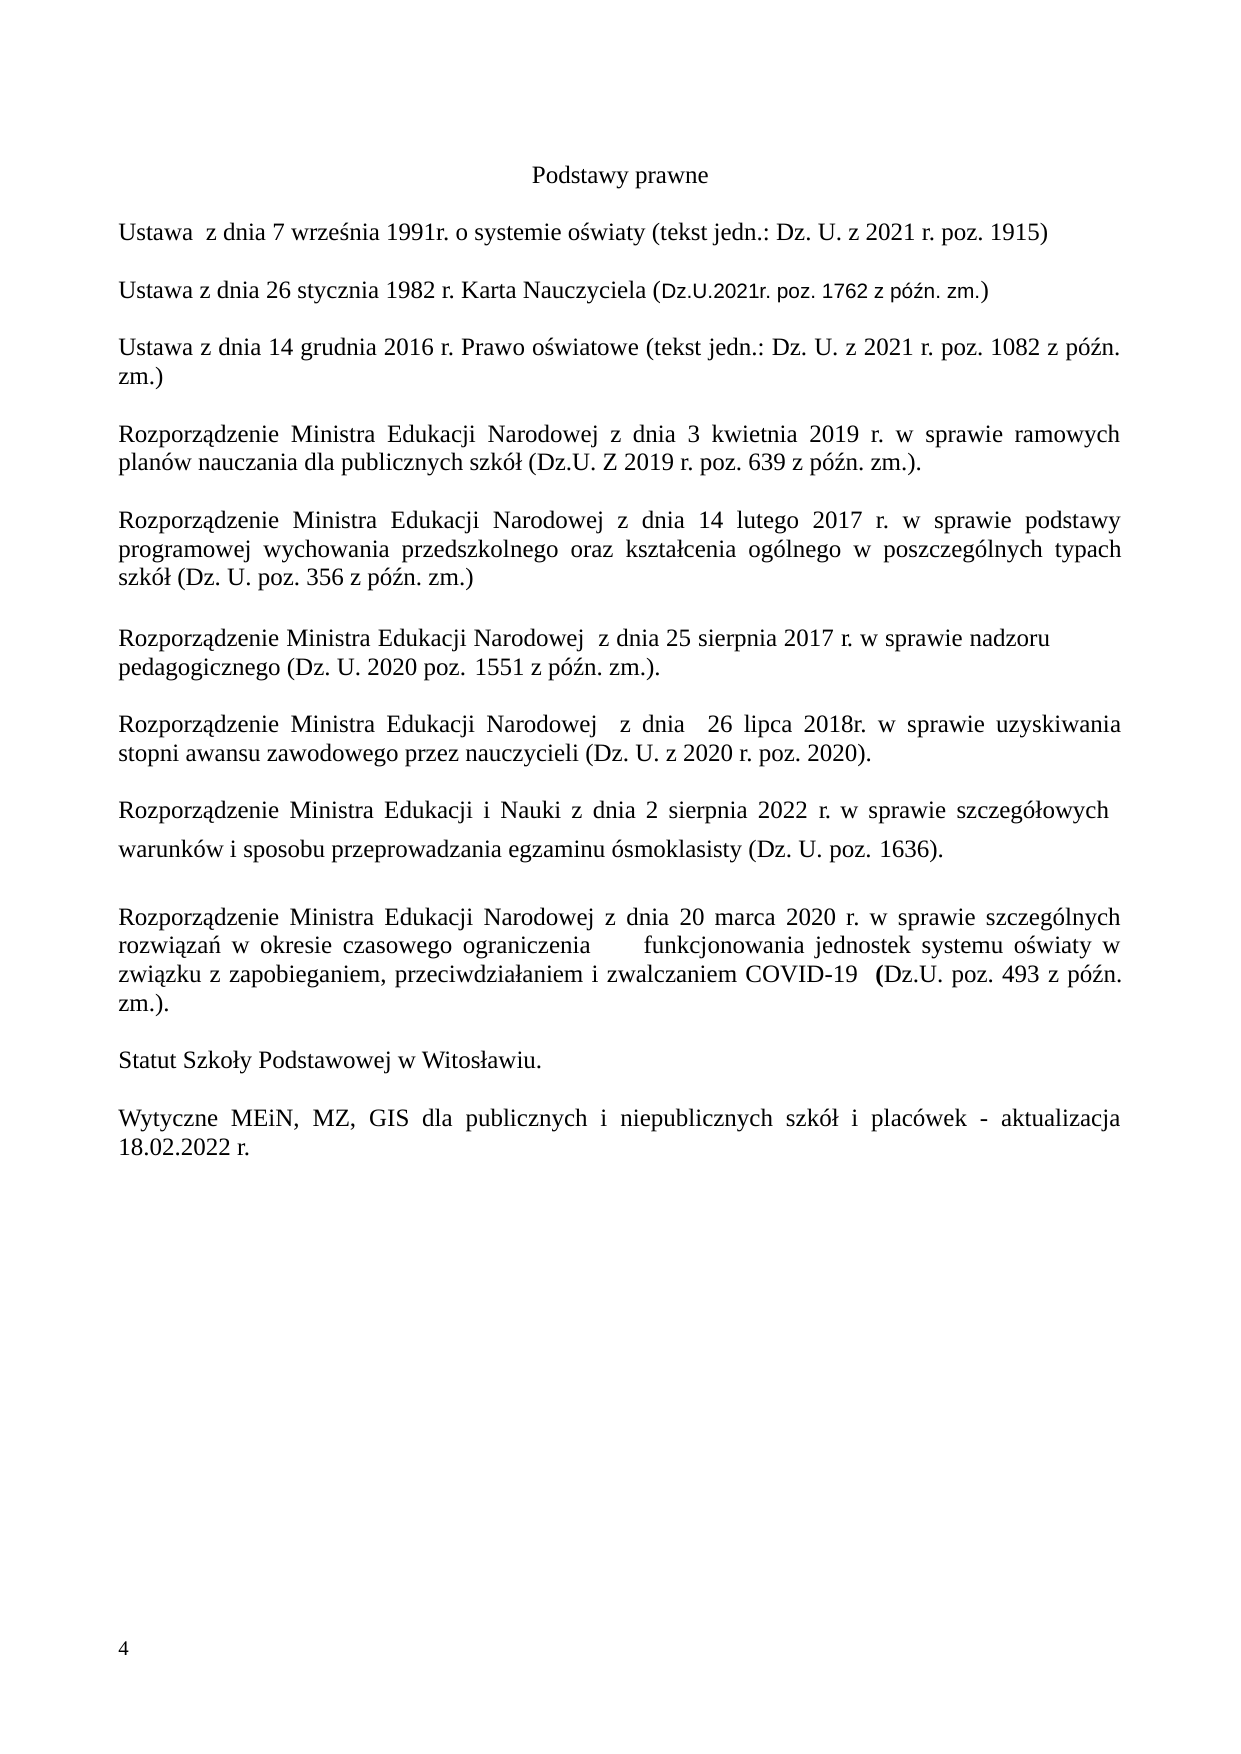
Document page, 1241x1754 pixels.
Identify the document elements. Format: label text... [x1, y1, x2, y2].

text Rozporządzenie Ministra Edukacji Narodowej z dnia 25 sierpnia 2017 r. w sprawie nadzoru pedagogicznego (Dz. U. 2020 poz. 1551 z późn. zm.). [118, 623, 1050, 680]
text Ustawa z dnia 26 stycznia 1982 r. Karta Nauczyciela (Dz.U.2021r. poz. 1762 z późn. zm.) [118, 275, 1122, 304]
text Statut Szkoły Podstawowej w Witosławiu. [118, 1046, 1122, 1074]
text Podstawy prawne [118, 160, 1122, 189]
text Rozporządzenie Ministra Edukacji i Nauki z dnia 2 sierpnia 2022 r. w sprawie szczegółowych warunków i sposobu przeprowadzania egzaminu ósmoklasisty (Dz. U. poz. 1636). [118, 795, 1109, 863]
text Ustawa z dnia 7 września 1991r. o systemie oświaty (tekst jedn.: Dz. U. z 2021 r. poz. 1915) [118, 217, 1122, 246]
text Ustawa z dnia 14 grudnia 2016 r. Prawo oświatowe (tekst jedn.: Dz. U. z 2021 r. poz. 1082 z późn. zm.) [118, 332, 1122, 390]
text Wytyczne MEiN, MZ, GIS dla publicznych i niepublicznych szkół i placówek - aktualizacja 18.02.2022 r. [118, 1103, 1122, 1161]
text Rozporządzenie Ministra Edukacji Narodowej z dnia 14 lutego 2017 r. w sprawie podstawy programowej wychowania przedszkolnego oraz kształcenia ogólnego w poszczególnych typach szkół (Dz. U. poz. 356 z późn. zm.) [118, 505, 1122, 591]
text Rozporządzenie Ministra Edukacji Narodowej z dnia 26 lipca 2018r. w sprawie uzyskiwania stopni awansu zawodowego przez nauczycieli (Dz. U. z 2020 r. poz. 2020). [118, 709, 1122, 767]
text Rozporządzenie Ministra Edukacji Narodowej z dnia 3 kwietnia 2019 r. w sprawie ramowych planów nauczania dla publicznych szkół (Dz.U. Z 2019 r. poz. 639 z późn. zm.). [118, 419, 1122, 476]
text Rozporządzenie Ministra Edukacji Narodowej z dnia 20 marca 2020 r. w sprawie szczególnych rozwiązań w okresie czasowego ograniczenia funkcjonowania jednostek systemu oświaty w związku z zapobieganiem, przeciwdziałaniem i zwalczaniem COVID-19 (Dz.U. poz. 493 z późn. zm.). [118, 902, 1122, 1017]
